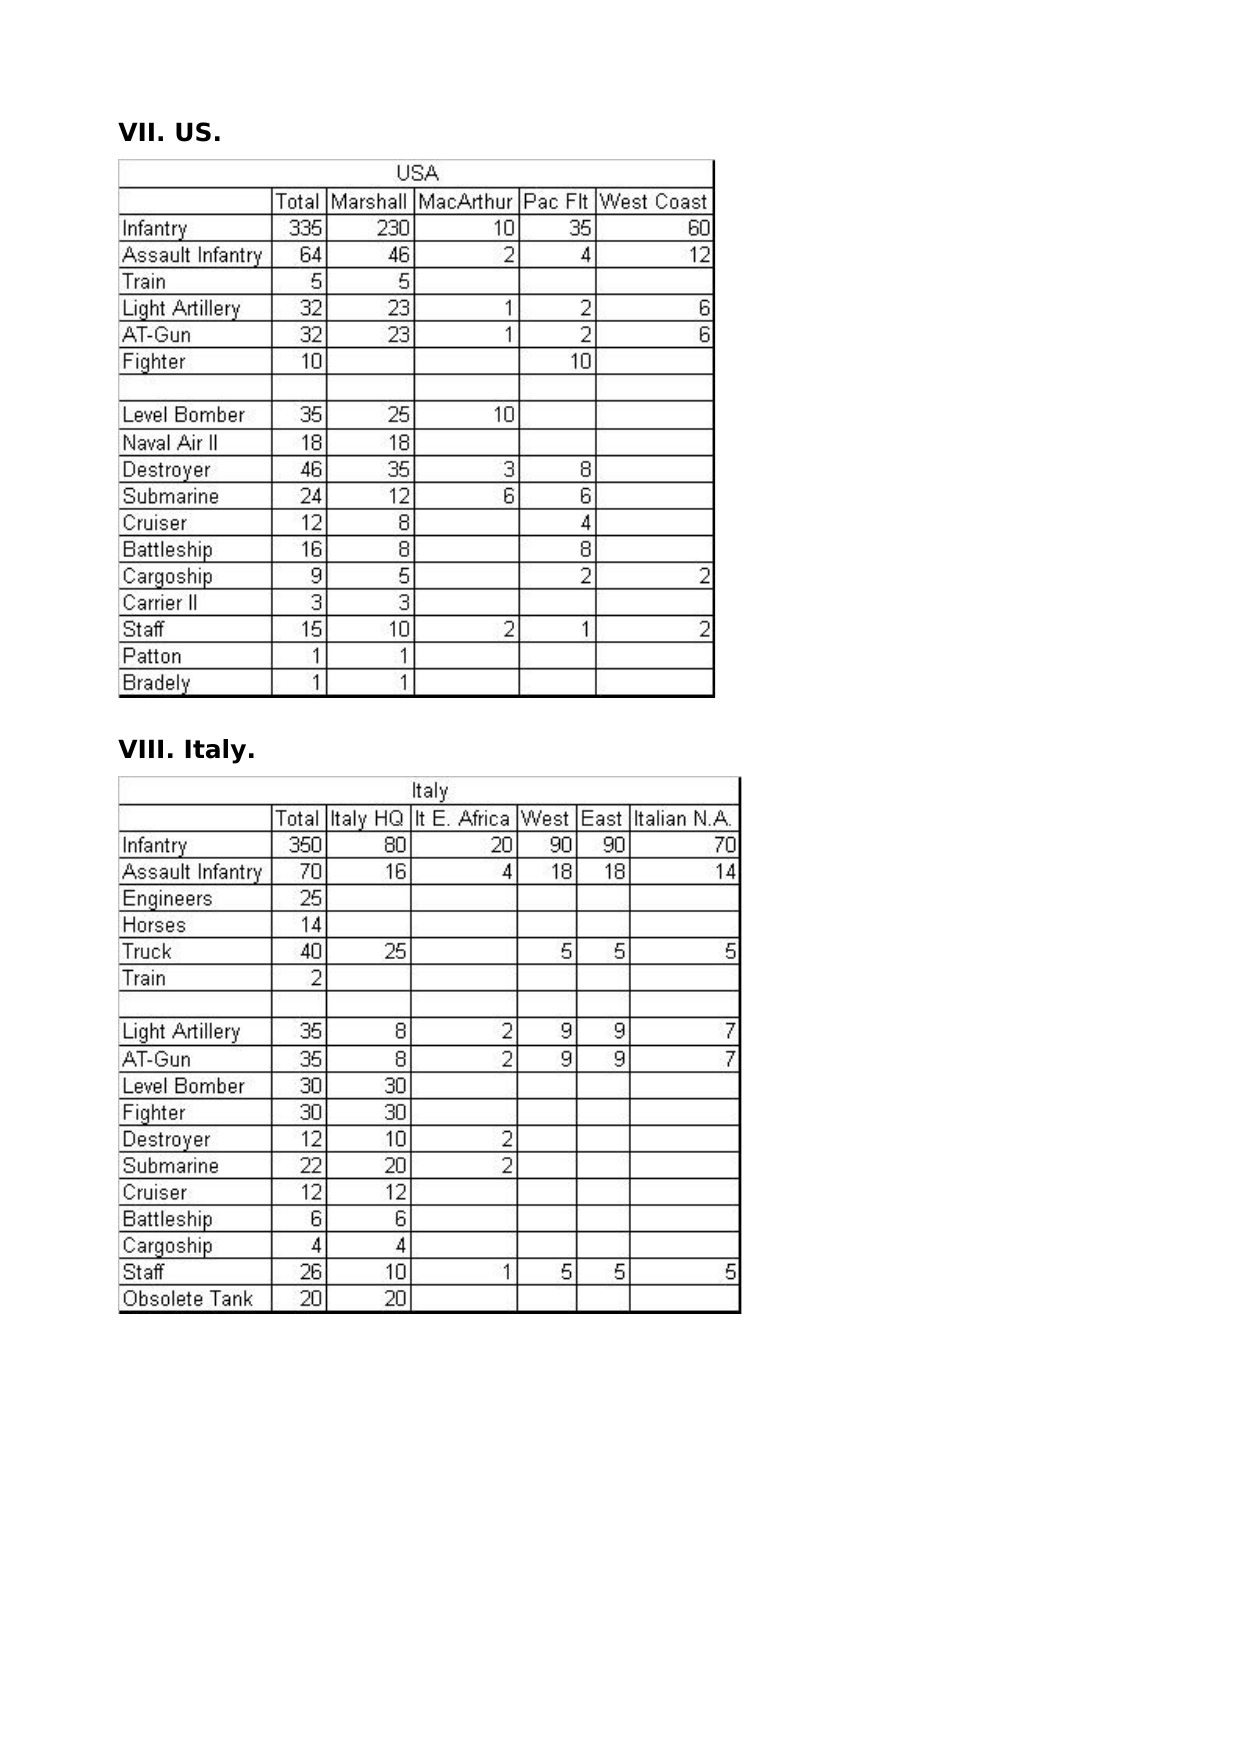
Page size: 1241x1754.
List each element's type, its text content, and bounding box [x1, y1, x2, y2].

picture [118, 159, 715, 698]
picture [118, 776, 742, 1314]
subtitle VIII. Italy. [118, 735, 1122, 764]
subtitle VII. US. [118, 118, 1122, 147]
